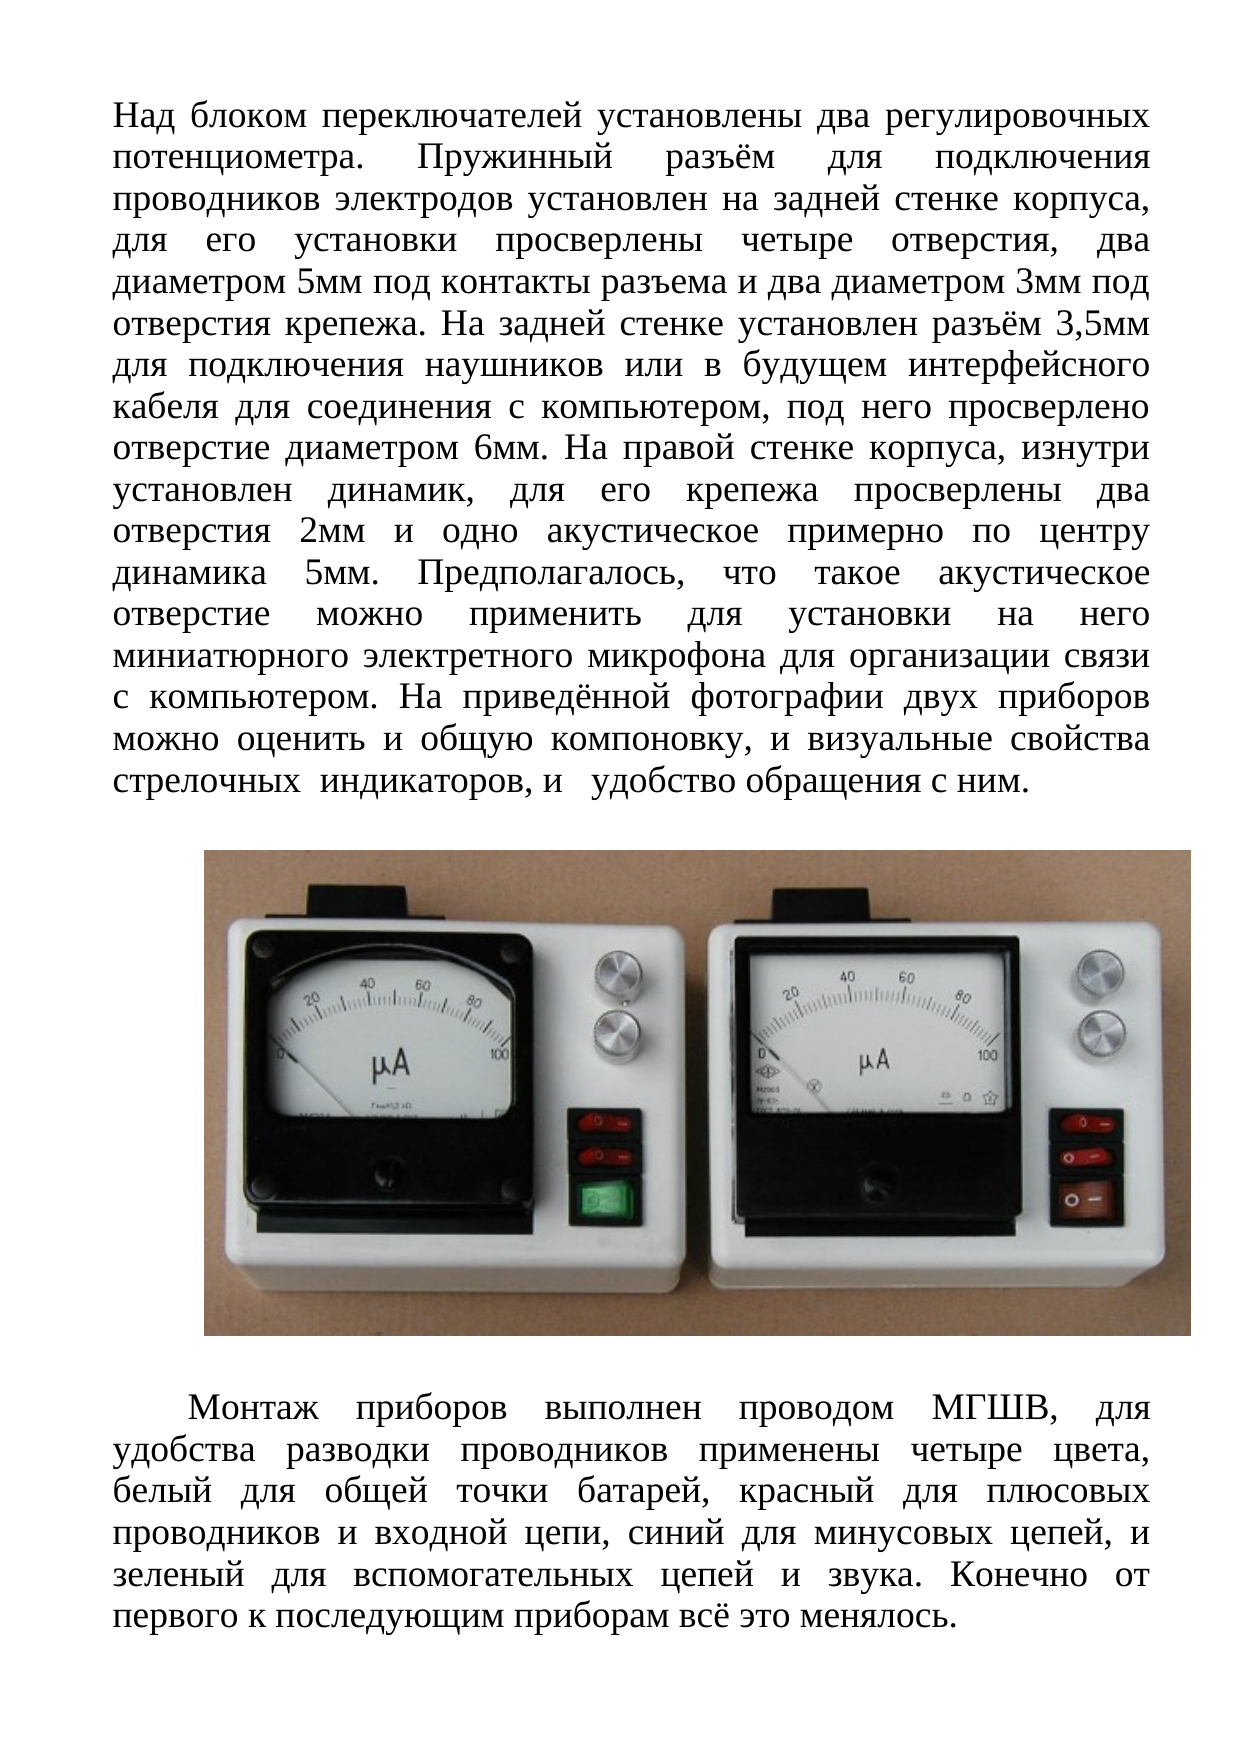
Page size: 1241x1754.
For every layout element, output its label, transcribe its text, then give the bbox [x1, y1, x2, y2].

text Над блоком переключателей установлены два регулировочных потенциометра. Пружинный разъём для подключения проводников электродов установлен на задней стенке корпуса, для его установки просверлены четыре отверстия, два диаметром 5мм под контакты разъема и два диаметром 3мм под отверстия крепежа. На задней стенке установлен разъём 3,5мм для подключения наушников или в будущем интерфейсного кабеля для соединения с компьютером, под него просверлено отверстие диаметром 6мм. На правой стенке корпуса, изнутри установлен динамик, для его крепежа просверлены два отверстия 2мм и одно акустическое примерно по центру динамика 5мм. Предполагалось, что такое акустическое отверстие можно применить для установки на него миниатюрного электретного микрофона для организации связи с компьютером. На приведённой фотографии двух приборов можно оценить и общую компоновку, и визуальные свойства стрелочных индикаторов, и удобство обращения с ним. [112, 94, 1152, 800]
text Монтаж приборов выполнен проводом МГШВ, для удобства разводки проводников применены четыре цвета, белый для общей точки батарей, красный для плюсовых проводников и входной цепи, синий для минусовых цепей, и зеленый для вспомогательных цепей и звука. Конечно от первого к последующим приборам всё это менялось. [112, 1386, 1152, 1636]
picture [204, 850, 1191, 1336]
